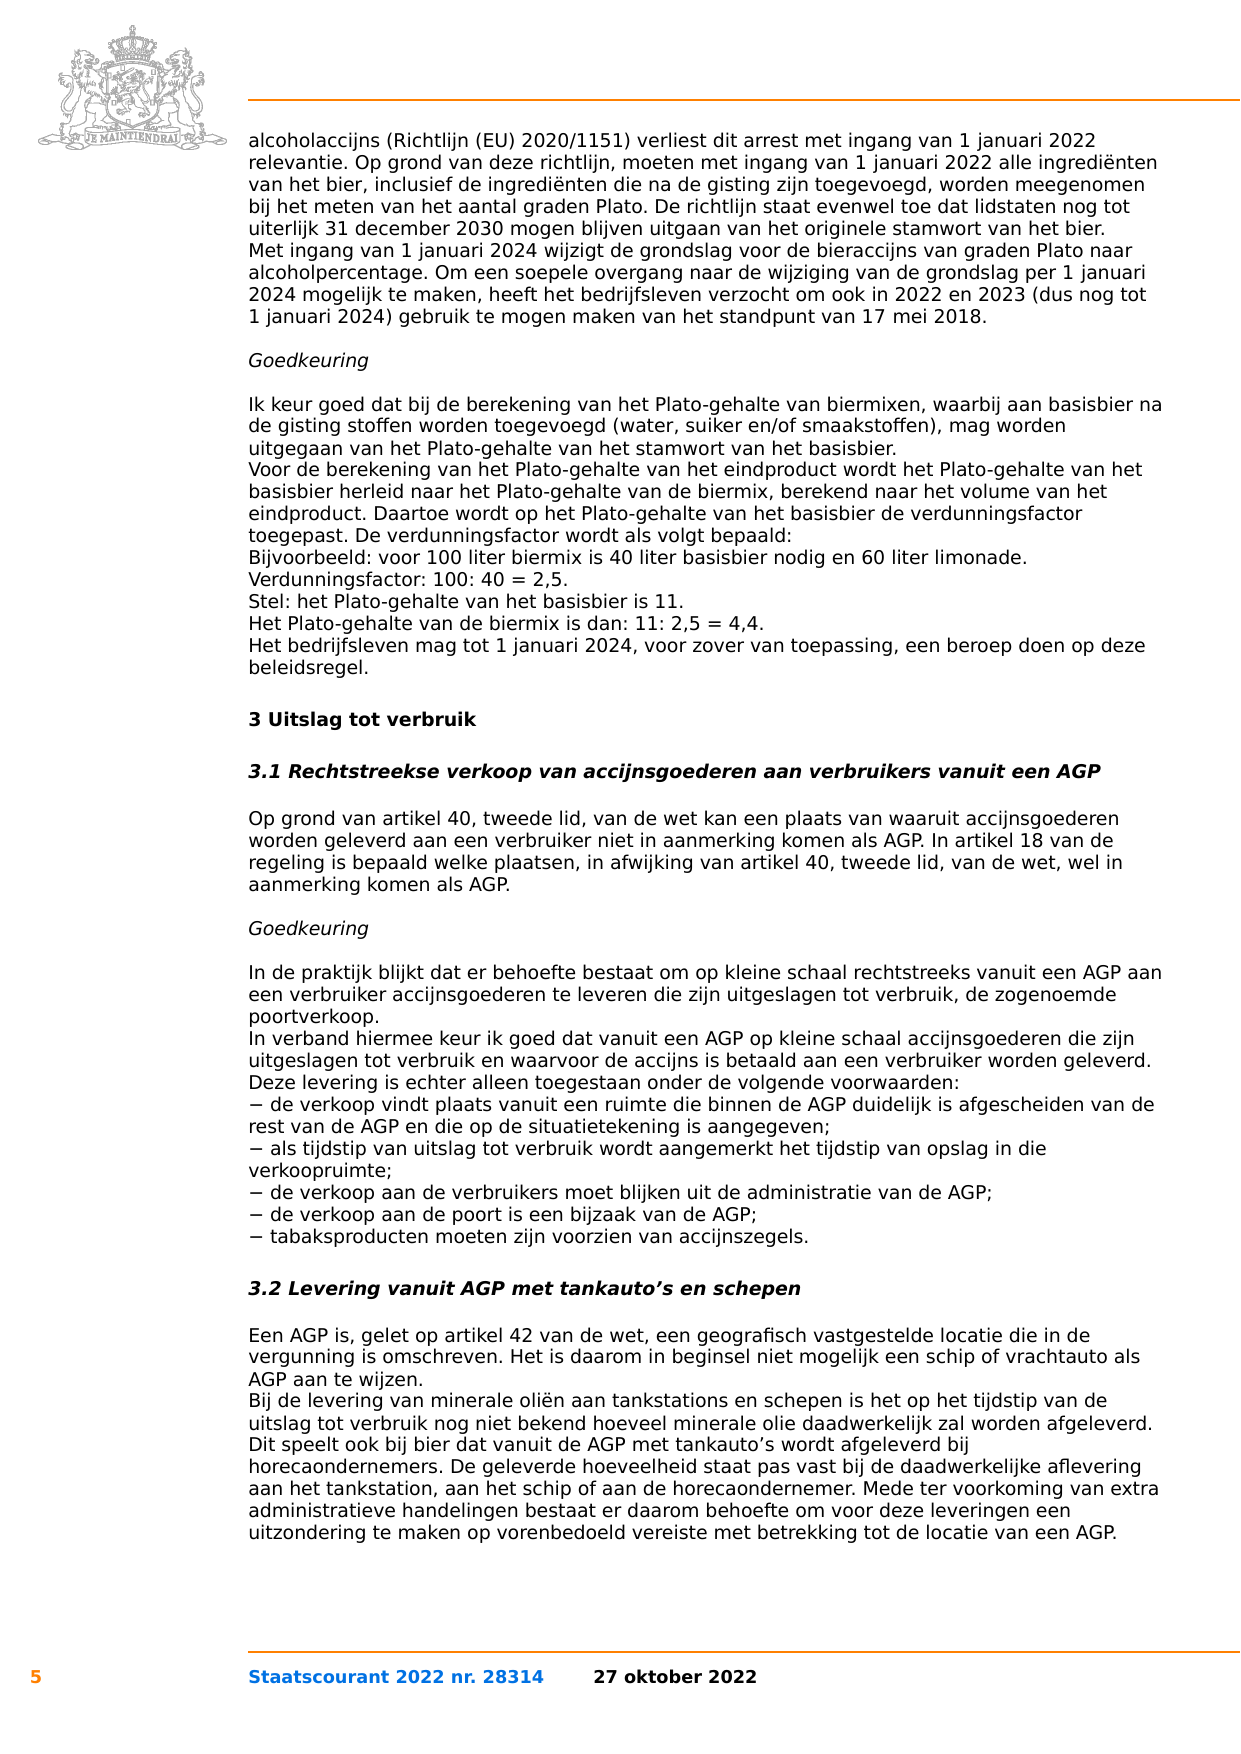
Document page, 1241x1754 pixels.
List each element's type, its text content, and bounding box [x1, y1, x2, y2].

text − de verkoop aan de verbruikers moet blijken uit de administratie van de AGP; [248, 1182, 1163, 1203]
text Een AGP is, gelet op artikel 42 van de wet, een geografisch vastgestelde locatie die in de vergunning is omschreven. Het is daarom in beginsel niet mogelijk een schip of vrachtauto als AGP aan te wijzen. [248, 1324, 1163, 1390]
subtitle 3.2 Levering vanuit AGP met tankauto’s en schepen [248, 1277, 1163, 1299]
text alcoholaccijns (Richtlijn (EU) 2020/1151) verliest dit arrest met ingang van 1 januari 2022 relevantie. Op grond van deze richtlijn, moeten met ingang van 1 januari 2022 alle ingrediënten van het bier, inclusief de ingrediënten die na de gisting zijn toegevoegd, worden meegenomen bij het meten van het aantal graden Plato. De richtlijn staat evenwel toe dat lidstaten nog tot uiterlijk 31 december 2030 mogen blijven uitgaan van het originele stamwort van het bier. [248, 130, 1163, 240]
subtitle 3 Uitslag tot verbruik [248, 709, 1163, 731]
text In de praktijk blijkt dat er behoefte bestaat om op kleine schaal rechtstreeks vanuit een AGP aan een verbruiker accijnsgoederen te leveren die zijn uitgeslagen tot verbruik, de zogenoemde poortverkoop. [248, 962, 1163, 1028]
subtitle Goedkeuring [248, 918, 1163, 940]
text Voor de berekening van het Plato-gehalte van het eindproduct wordt het Plato-gehalte van het basisbier herleid naar het Plato-gehalte van de biermix, berekend naar het volume van het eindproduct. Daartoe wordt op het Plato-gehalte van het basisbier de verdunningsfactor toegepast. De verdunningsfactor wordt als volgt bepaald: [248, 459, 1163, 547]
text Bijvoorbeeld: voor 100 liter biermix is 40 liter basisbier nodig en 60 liter limonade. [248, 547, 1163, 569]
subtitle 3.1 Rechtstreekse verkoop van accijnsgoederen aan verbruikers vanuit een AGP [248, 761, 1163, 783]
text Op grond van artikel 40, tweede lid, van de wet kan een plaats van waaruit accijnsgoederen worden geleverd aan een verbruiker niet in aanmerking komen als AGP. In artikel 18 van de regeling is bepaald welke plaatsen, in afwijking van artikel 40, tweede lid, van de wet, wel in aanmerking komen als AGP. [248, 808, 1163, 896]
text Het Plato-gehalte van de biermix is dan: 11: 2,5 = 4,4. [248, 613, 1163, 635]
text − als tijdstip van uitslag tot verbruik wordt aangemerkt het tijdstip van opslag in die verkoopruimte; [248, 1138, 1163, 1182]
text − de verkoop aan de poort is een bijzaak van de AGP; [248, 1203, 1163, 1226]
text Bij de levering van minerale oliën aan tankstations en schepen is het op het tijdstip van de uitslag tot verbruik nog niet bekend hoeveel minerale olie daadwerkelijk zal worden afgeleverd. Dit speelt ook bij bier dat vanuit de AGP met tankauto’s wordt afgeleverd bij horecaondernemers. De geleverde hoeveelheid staat pas vast bij de daadwerkelijke aflevering aan het tankstation, aan het schip of aan de horecaondernemer. Mede ter voorkoming van extra administratieve handelingen bestaat er daarom behoefte om voor deze leveringen een uitzondering te maken op vorenbedoeld vereiste met betrekking tot de locatie van een AGP. [248, 1390, 1163, 1544]
text − tabaksproducten moeten zijn voorzien van accijnszegels. [248, 1226, 1163, 1247]
text Met ingang van 1 januari 2024 wijzigt de grondslag voor de bieraccijns van graden Plato naar alcoholpercentage. Om een soepele overgang naar de wijziging van de grondslag per 1 januari 2024 mogelijk te maken, heeft het bedrijfsleven verzocht om ook in 2022 en 2023 (dus nog tot 1 januari 2024) gebruik te mogen maken van het standpunt van 17 mei 2018. [248, 240, 1163, 328]
picture [38, 25, 227, 150]
text Stel: het Plato-gehalte van het basisbier is 11. [248, 591, 1163, 613]
text Verdunningsfactor: 100: 40 = 2,5. [248, 569, 1163, 591]
text In verband hiermee keur ik goed dat vanuit een AGP op kleine schaal accijnsgoederen die zijn uitgeslagen tot verbruik en waarvoor de accijns is betaald aan een verbruiker worden geleverd. Deze levering is echter alleen toegestaan onder de volgende voorwaarden: [248, 1028, 1163, 1094]
subtitle Goedkeuring [248, 349, 1163, 372]
text Ik keur goed dat bij de berekening van het Plato-gehalte van biermixen, waarbij aan basisbier na de gisting stoffen worden toegevoegd (water, suiker en/of smaakstoffen), mag worden uitgegaan van het Plato-gehalte van het stamwort van het basisbier. [248, 393, 1163, 459]
text − de verkoop vindt plaats vanuit een ruimte die binnen de AGP duidelijk is afgescheiden van de rest van de AGP en die op de situatietekening is aangegeven; [248, 1094, 1163, 1138]
text Het bedrijfsleven mag tot 1 januari 2024, voor zover van toepassing, een beroep doen op deze beleidsregel. [248, 635, 1163, 679]
